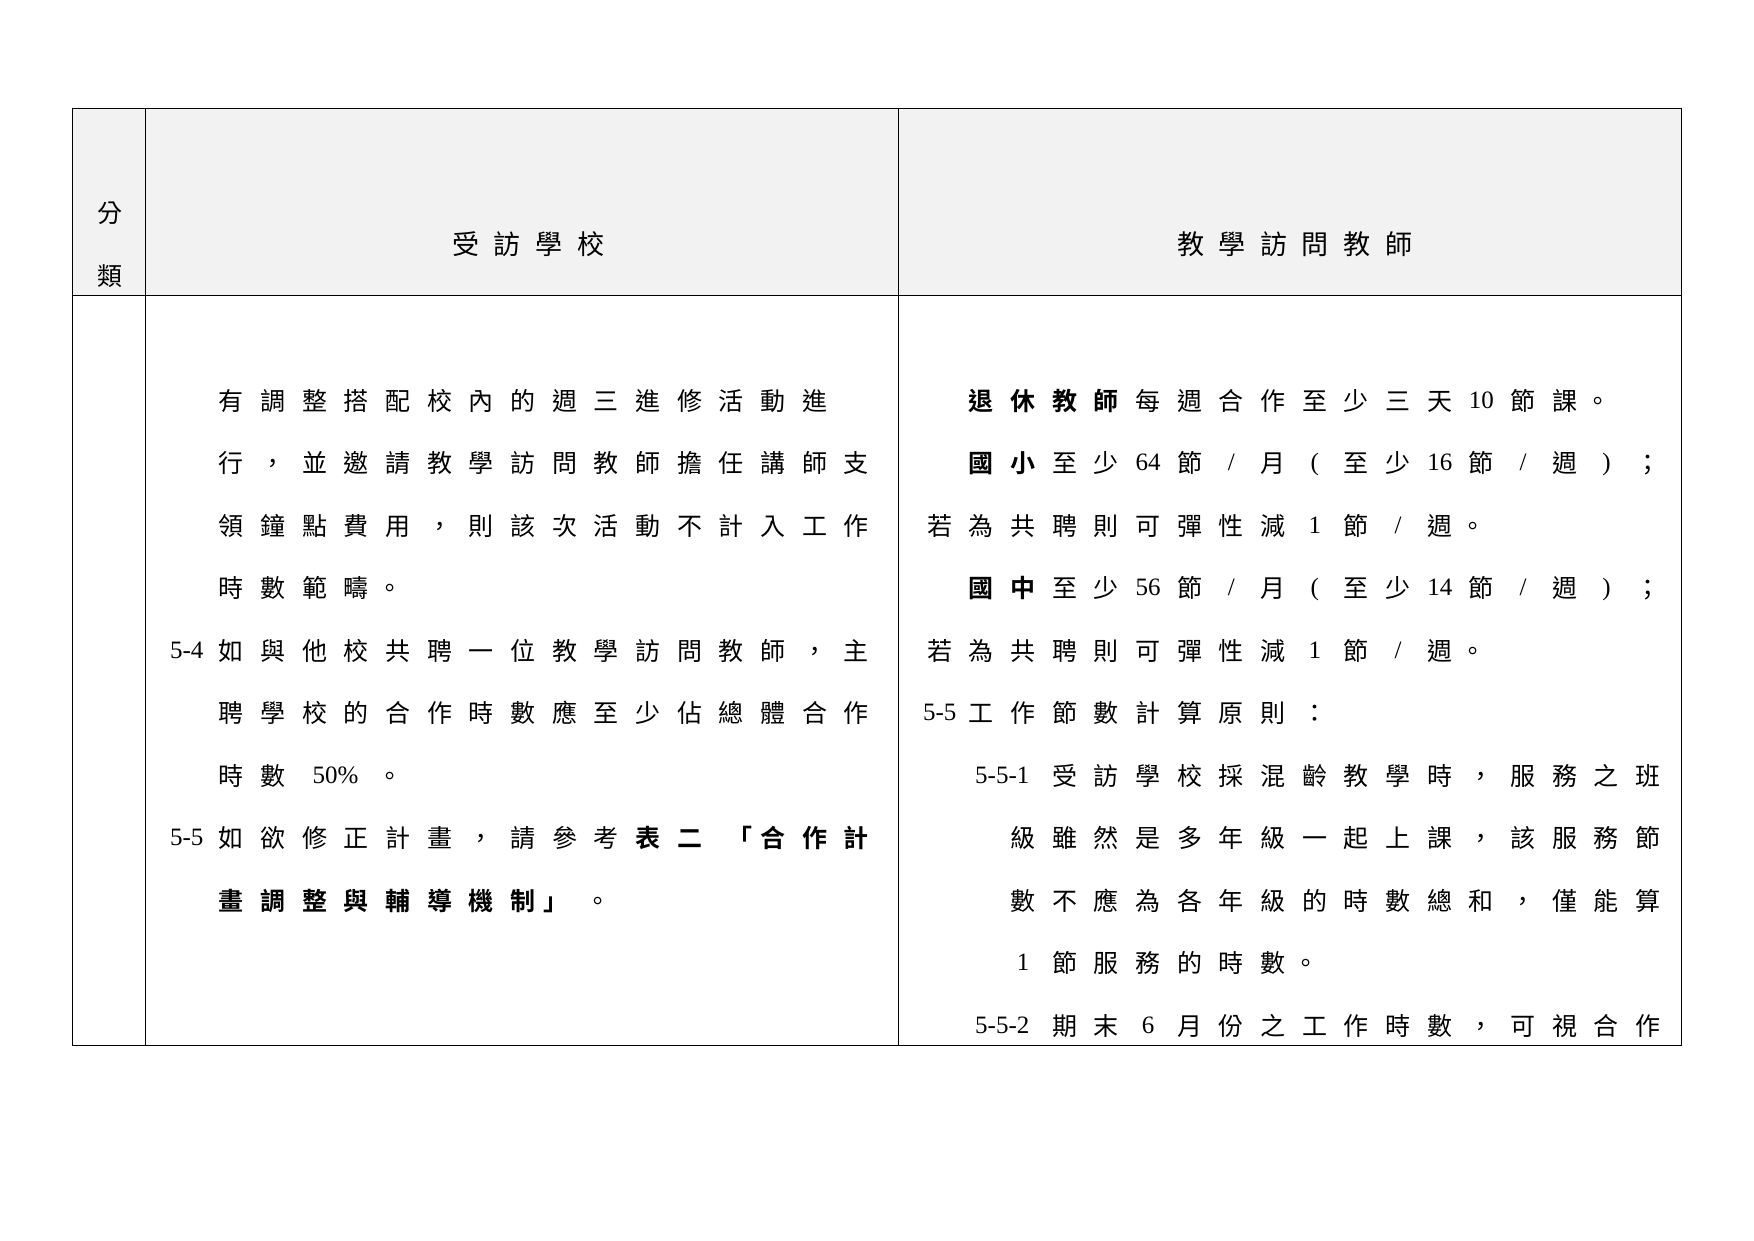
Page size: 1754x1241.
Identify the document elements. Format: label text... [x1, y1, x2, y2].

table_cell 退休教師每週合作至少三天10節課。 國小至少64節/月(至少16節/週)；若為共聘則可彈性減1節/週。 國中至少56節/月(至少14節/週)；若為共聘則可彈性減1節/週。 5-5工作節數計算原則： 5-5-1受訪學校採混齡教學時，服務之班級雖然是多年級一起上課，該服務節數不應為各年級的時數總和，僅能算1節服務的時數。 5-5-2期末6月份之工作時數，可視合作 [899, 296, 1681, 1045]
table_header 教學訪問教師 [899, 109, 1681, 295]
table_header 分類 [73, 109, 145, 295]
table_cell [73, 296, 145, 1045]
table_cell 有調整搭配校內的週三進修活動進行，並邀請教學訪問教師擔任講師支領鐘點費用，則該次活動不計入工作時數範疇。 5-4 如與他校共聘一位教學訪問教師，主聘學校的合作時數應至少佔總體合作時數50%。 5-5 如欲修正計畫，請參考表二「合作計畫調整與輔導機制」。 [146, 296, 898, 1045]
table_header 受訪學校 [146, 109, 898, 295]
